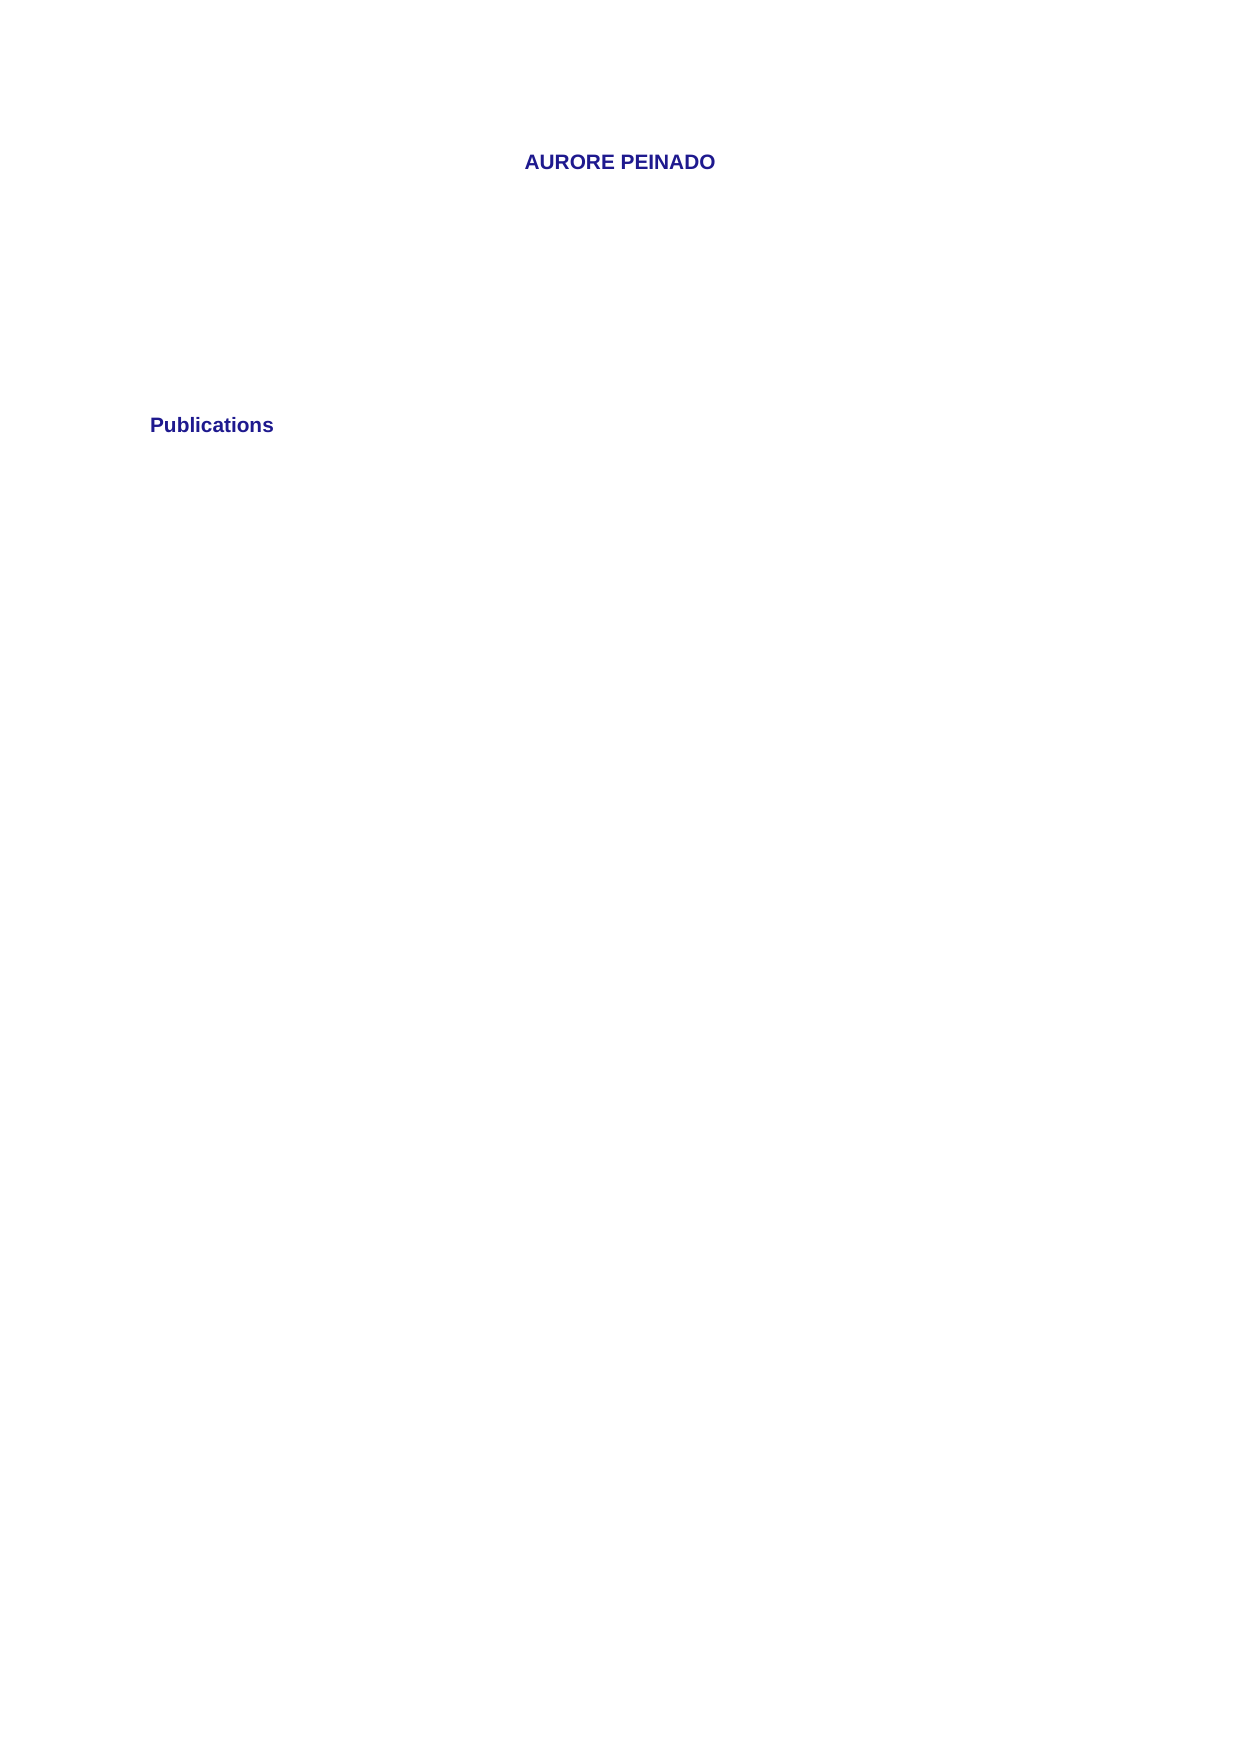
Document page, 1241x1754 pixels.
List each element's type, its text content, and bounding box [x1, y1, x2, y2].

subtitle AURORE PEINADO [150, 150, 1090, 174]
subtitle Publications [150, 412, 1090, 436]
